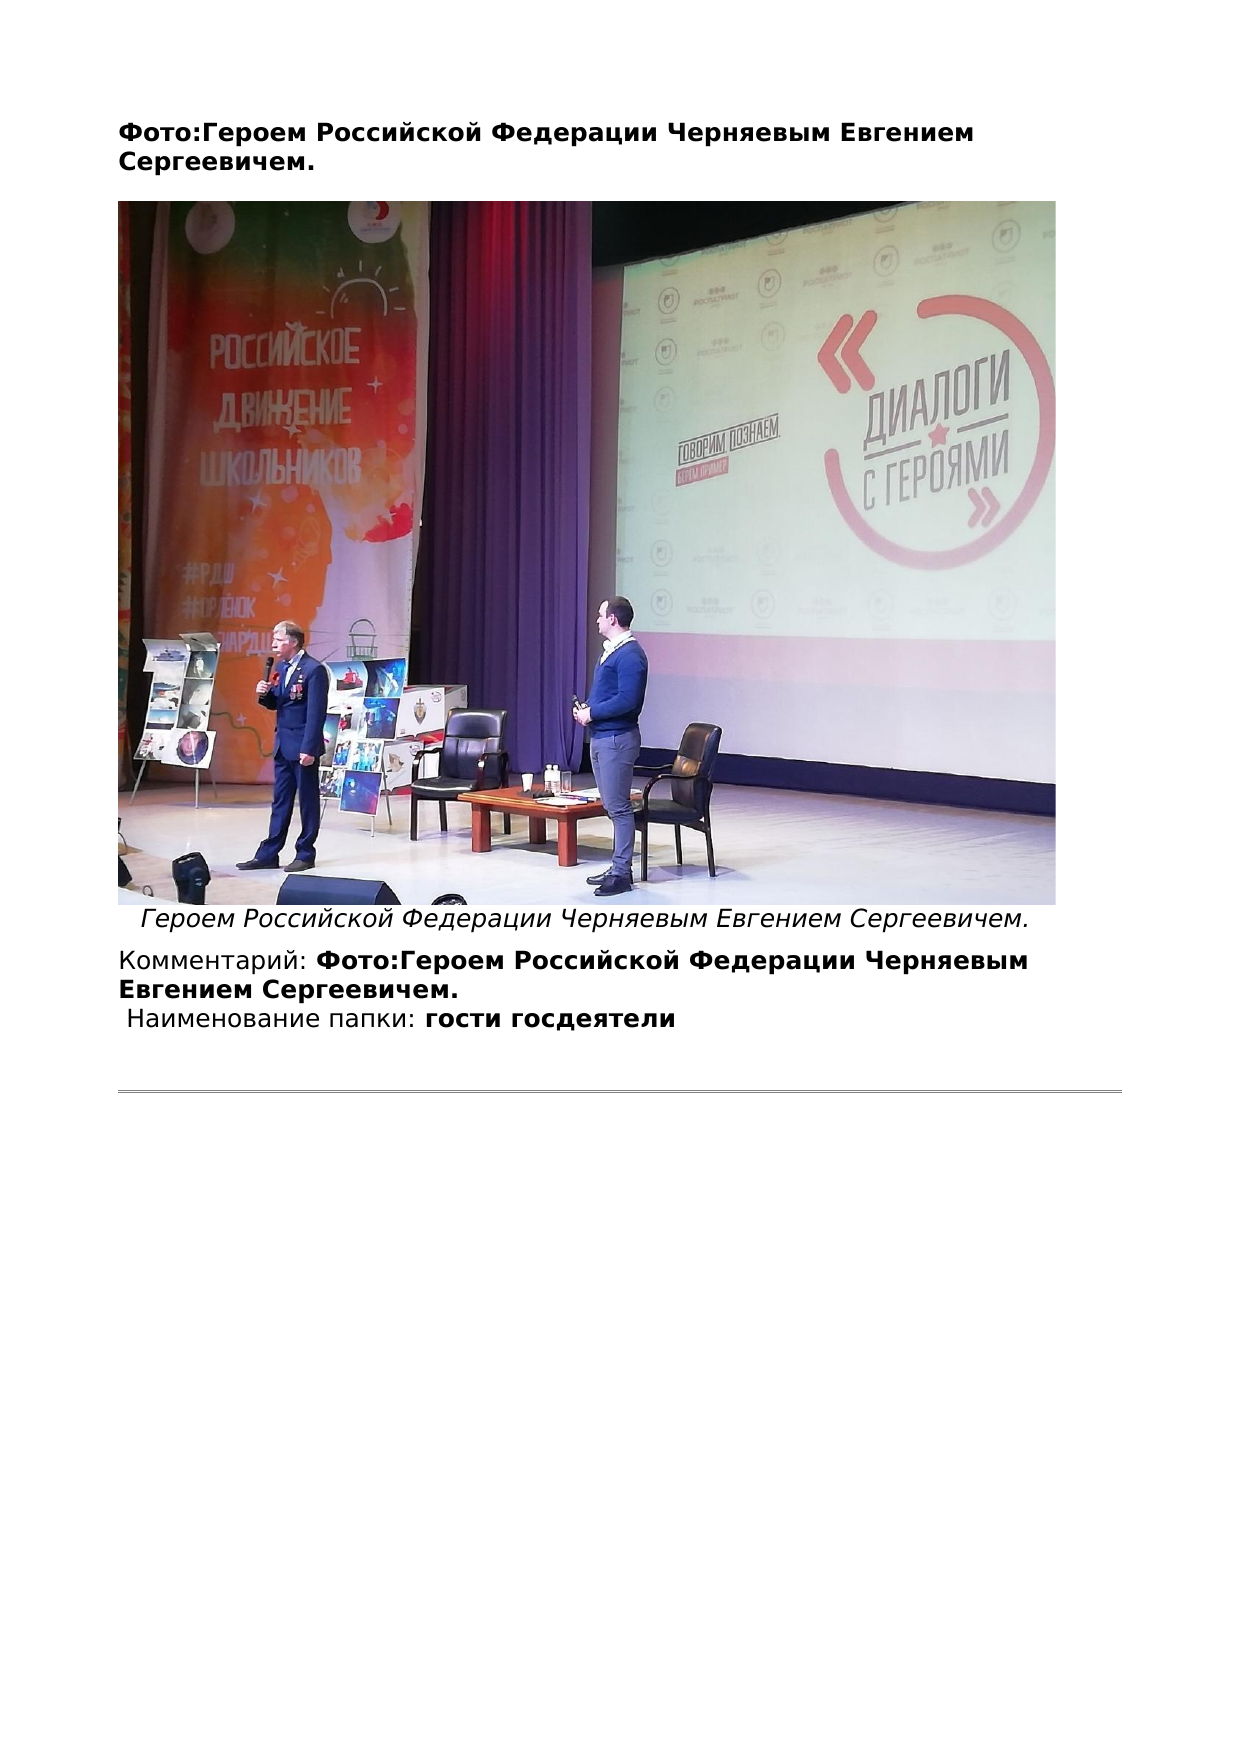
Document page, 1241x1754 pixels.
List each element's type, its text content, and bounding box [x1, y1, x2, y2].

text Комментарий: Фото:Героем Российской Федерации Черняевым Евгением Сергеевичем. Наименование папки: гости госдеятели [118, 946, 1122, 1063]
text Героем Российской Федерации Черняевым Евгением Сергеевичем. [118, 905, 1056, 934]
picture [118, 201, 1056, 905]
subtitle Фото:Героем Российской Федерации Черняевым Евгением Сергеевичем. [118, 118, 1122, 176]
